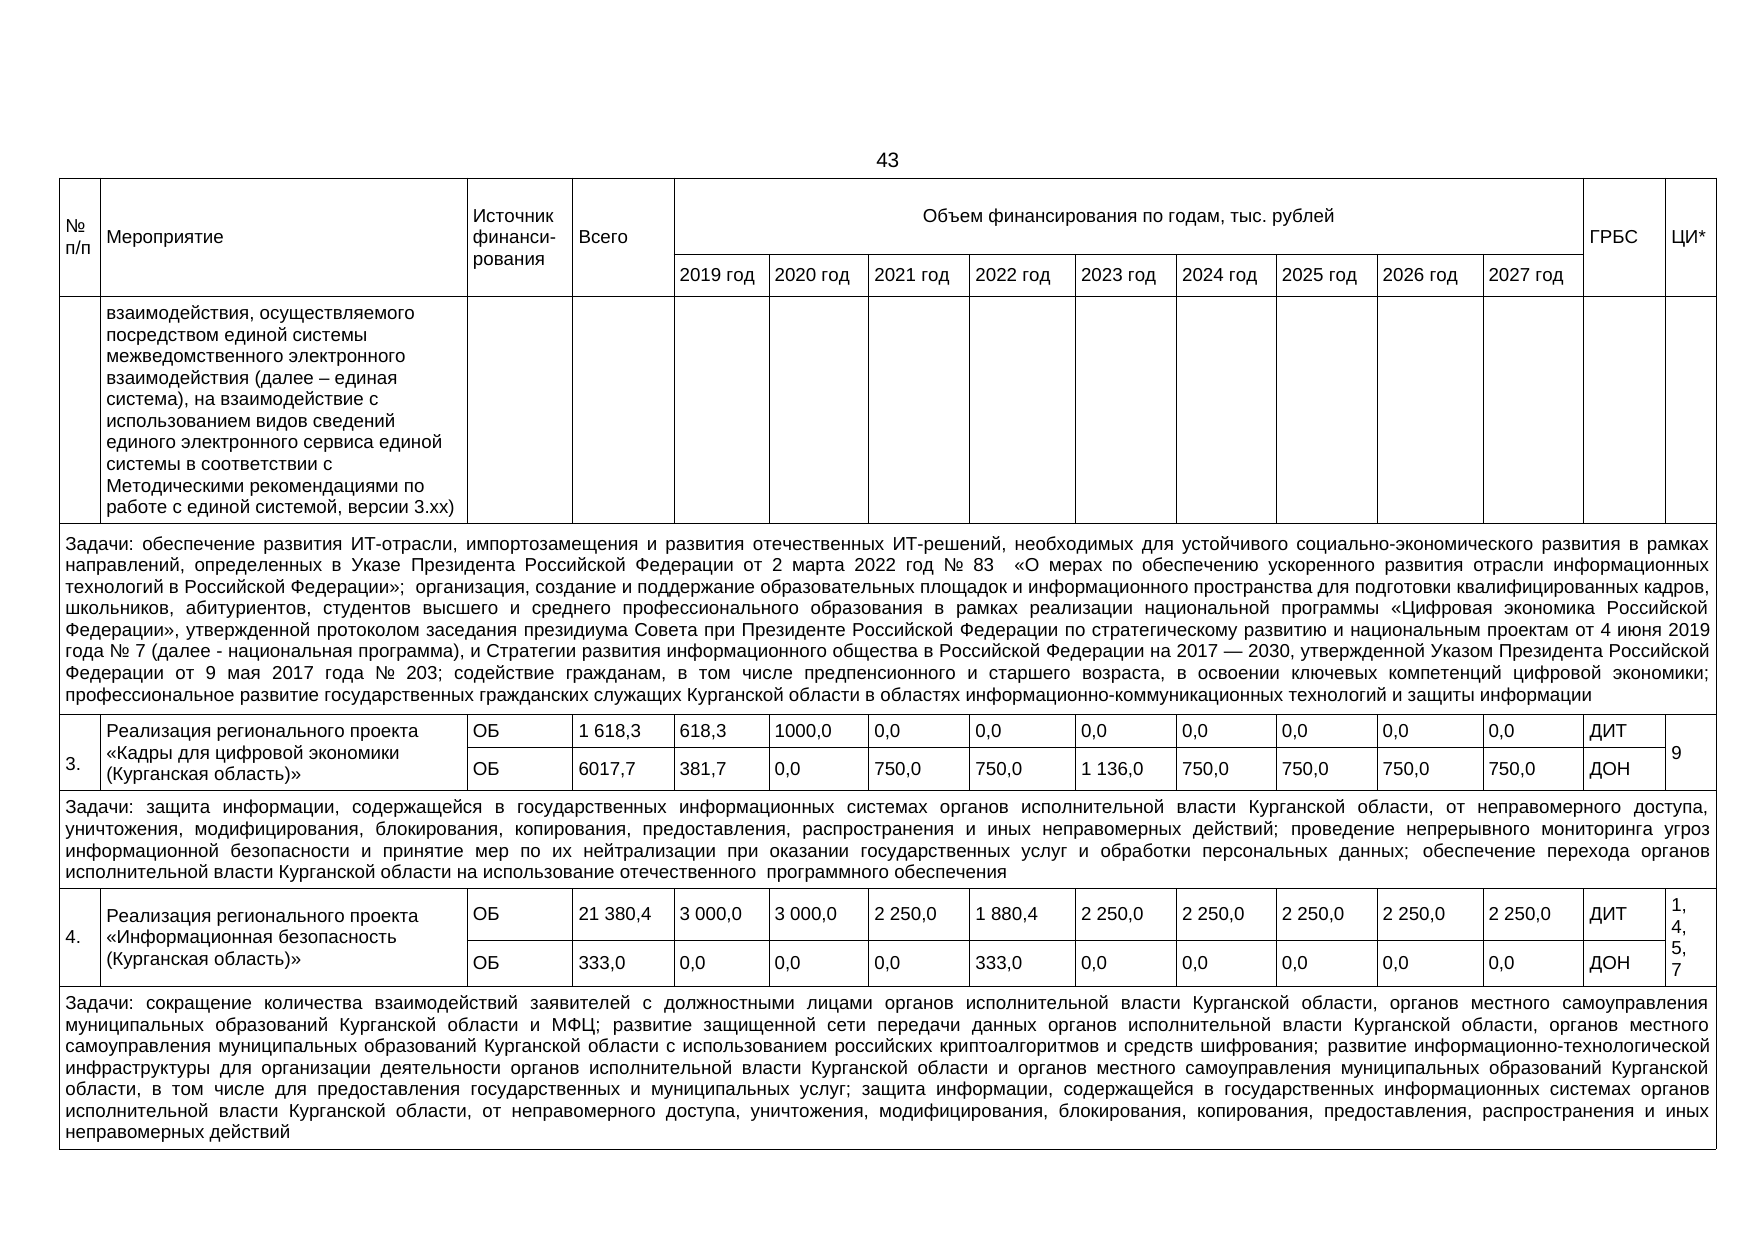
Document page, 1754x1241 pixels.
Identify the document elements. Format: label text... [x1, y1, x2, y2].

table_cell 750,0 [1177, 748, 1276, 790]
table_cell ДИТ [1584, 715, 1665, 747]
table_header Мероприятие [101, 179, 467, 296]
table_cell 1000,0 [770, 715, 868, 747]
table_cell 0,0 [1076, 941, 1176, 986]
table_cell [675, 297, 769, 523]
table_header Объем финансирования по годам, тыс. рублей [675, 179, 1583, 254]
table_cell [1177, 297, 1276, 523]
table_cell [869, 297, 969, 523]
table_cell Реализация регионального проекта «Информационная безопасность (Курганская область)» [101, 889, 467, 986]
table_cell 0,0 [1484, 941, 1583, 986]
table_cell [468, 297, 572, 523]
table_cell 2 250,0 [869, 889, 969, 939]
table_cell 0,0 [1378, 941, 1483, 986]
table_cell 2 250,0 [1076, 889, 1176, 939]
table_cell [1484, 297, 1583, 523]
table_cell 2 250,0 [1378, 889, 1483, 939]
table_cell [1076, 297, 1176, 523]
table_cell [1584, 297, 1665, 523]
table_cell [1378, 297, 1483, 523]
table_cell 750,0 [869, 748, 969, 790]
table_cell ОБ [468, 715, 572, 747]
table_cell 0,0 [869, 715, 969, 747]
table_cell 2025 год [1277, 255, 1377, 296]
table_cell 750,0 [1378, 748, 1483, 790]
table_cell Задачи: обеспечение развития ИТ-отрасли, импортозамещения и развития отечественных ИТ-решений, необходимых для устойчивого социально-экономического развития в рамках направлений, определенных в Указе Президента Российской Федерации от 2 марта 2022 год № 83 «О мерах по обеспечению ускоренного развития отрасли информационных технологий в Российской Федерации»; организация, создание и поддержание образовательных площадок и информационного пространства для подготовки квалифицированных кадров, школьников, абитуриентов, студентов высшего и среднего профессионального образования в рамках реализации национальной программы «Цифровая экономика Российской Федерации», утвержденной протоколом заседания президиума Совета при Президенте Российской Федерации по стратегическому развитию и национальным проектам от 4 июня 2019 года № 7 (далее - национальная программа), и Стратегии развития информационного общества в Российской Федерации на 2017 — 2030, утвержденной Указом Президента Российской Федерации от 9 мая 2017 года № 203; содействие гражданам, в том числе предпенсионного и старшего возраста, в освоении ключевых компетенций цифровой экономики; профессиональное развитие государственных гражданских служащих Курганской области в областях информационно-коммуникационных технологий и защиты информации [60, 524, 1716, 714]
table_cell 21 380,4 [573, 889, 674, 939]
table_cell 2024 год [1177, 255, 1276, 296]
table_cell 750,0 [1484, 748, 1583, 790]
table_cell 1 880,4 [970, 889, 1075, 939]
table_cell 0,0 [1378, 715, 1483, 747]
table_cell 2027 год [1484, 255, 1583, 296]
table_cell 6017,7 [573, 748, 674, 790]
table_cell 0,0 [970, 715, 1075, 747]
table_cell Реализация регионального проекта «Кадры для цифровой экономики (Курганская область)» [101, 715, 467, 790]
table_cell ОБ [468, 941, 572, 986]
table_cell 3. [60, 715, 100, 790]
table_cell ОБ [468, 889, 572, 939]
table_cell 2022 год [970, 255, 1075, 296]
table_cell 2026 год [1378, 255, 1483, 296]
table_cell 0,0 [1277, 941, 1377, 986]
table_cell 0,0 [1177, 941, 1276, 986]
table_cell 618,3 [675, 715, 769, 747]
table_cell [573, 297, 674, 523]
table_cell [770, 297, 868, 523]
table_cell Задачи: сокращение количества взаимодействий заявителей с должностными лицами органов исполнительной власти Курганской области, органов местного самоуправления муниципальных образований Курганской области и МФЦ; развитие защищенной сети передачи данных органов исполнительной власти Курганской области, органов местного самоуправления муниципальных образований Курганской области с использованием российских криптоалгоритмов и средств шифрования; развитие информационно-технологической инфраструктуры для организации деятельности органов исполнительной власти Курганской области и органов местного самоуправления муниципальных образований Курганской области, в том числе для предоставления государственных и муниципальных услуг; защита информации, содержащейся в государственных информационных системах органов исполнительной власти Курганской области, от неправомерного доступа, уничтожения, модифицирования, блокирования, копирования, предоставления, распространения и иных неправомерных действий [60, 987, 1716, 1148]
table_cell Задачи: защита информации, содержащейся в государственных информационных системах органов исполнительной власти Курганской области, от неправомерного доступа, уничтожения, модифицирования, блокирования, копирования, предоставления, распространения и иных неправомерных действий; проведение непрерывного мониторинга угроз информационной безопасности и принятие мер по их нейтрализации при оказании государственных услуг и обработки персональных данных; обеспечение перехода органов исполнительной власти Курганской области на использование отечественного программного обеспечения [60, 791, 1716, 888]
table_cell ДОН [1584, 748, 1665, 790]
table_cell 333,0 [573, 941, 674, 986]
table_cell ДОН [1584, 941, 1665, 986]
table_cell [970, 297, 1075, 523]
table_header ГРБС [1584, 179, 1665, 296]
table_cell [60, 297, 100, 523]
table_cell 2 250,0 [1277, 889, 1377, 939]
table_cell 0,0 [869, 941, 969, 986]
table_cell 1, 4, 5, 7 [1666, 889, 1716, 986]
table_cell 0,0 [770, 748, 868, 790]
table_cell 1 618,3 [573, 715, 674, 747]
table_cell 4. [60, 889, 100, 986]
table_header ЦИ* [1666, 179, 1716, 296]
table_cell 2021 год [869, 255, 969, 296]
table_cell 2020 год [770, 255, 868, 296]
table_cell 0,0 [1484, 715, 1583, 747]
table_cell 0,0 [1076, 715, 1176, 747]
table_cell взаимодействия, осуществляемого посредством единой системы межведомственного электронного взаимодействия (далее – единая система), на взаимодействие с использованием видов сведений единого электронного сервиса единой системы в соответствии с Методическими рекомендациями по работе с единой системой, версии 3.хх) [101, 297, 467, 523]
table_cell 750,0 [1277, 748, 1377, 790]
table_cell 0,0 [770, 941, 868, 986]
table_cell 381,7 [675, 748, 769, 790]
table_cell 3 000,0 [770, 889, 868, 939]
table_cell ОБ [468, 748, 572, 790]
table_cell 0,0 [1277, 715, 1377, 747]
table_cell 0,0 [1177, 715, 1276, 747]
table_cell 2 250,0 [1177, 889, 1276, 939]
table_header Источник финанси-рования [468, 179, 572, 296]
table_cell 2019 год [675, 255, 769, 296]
table_cell 750,0 [970, 748, 1075, 790]
table_cell ДИТ [1584, 889, 1665, 939]
table_cell 333,0 [970, 941, 1075, 986]
table_cell 2023 год [1076, 255, 1176, 296]
table_cell 0,0 [675, 941, 769, 986]
table_cell 3 000,0 [675, 889, 769, 939]
table_cell 2 250,0 [1484, 889, 1583, 939]
table_cell [1277, 297, 1377, 523]
table_cell 1 136,0 [1076, 748, 1176, 790]
table_header Всего [573, 179, 674, 296]
table_cell 9 [1666, 715, 1716, 790]
table_header № п/п [60, 179, 100, 296]
